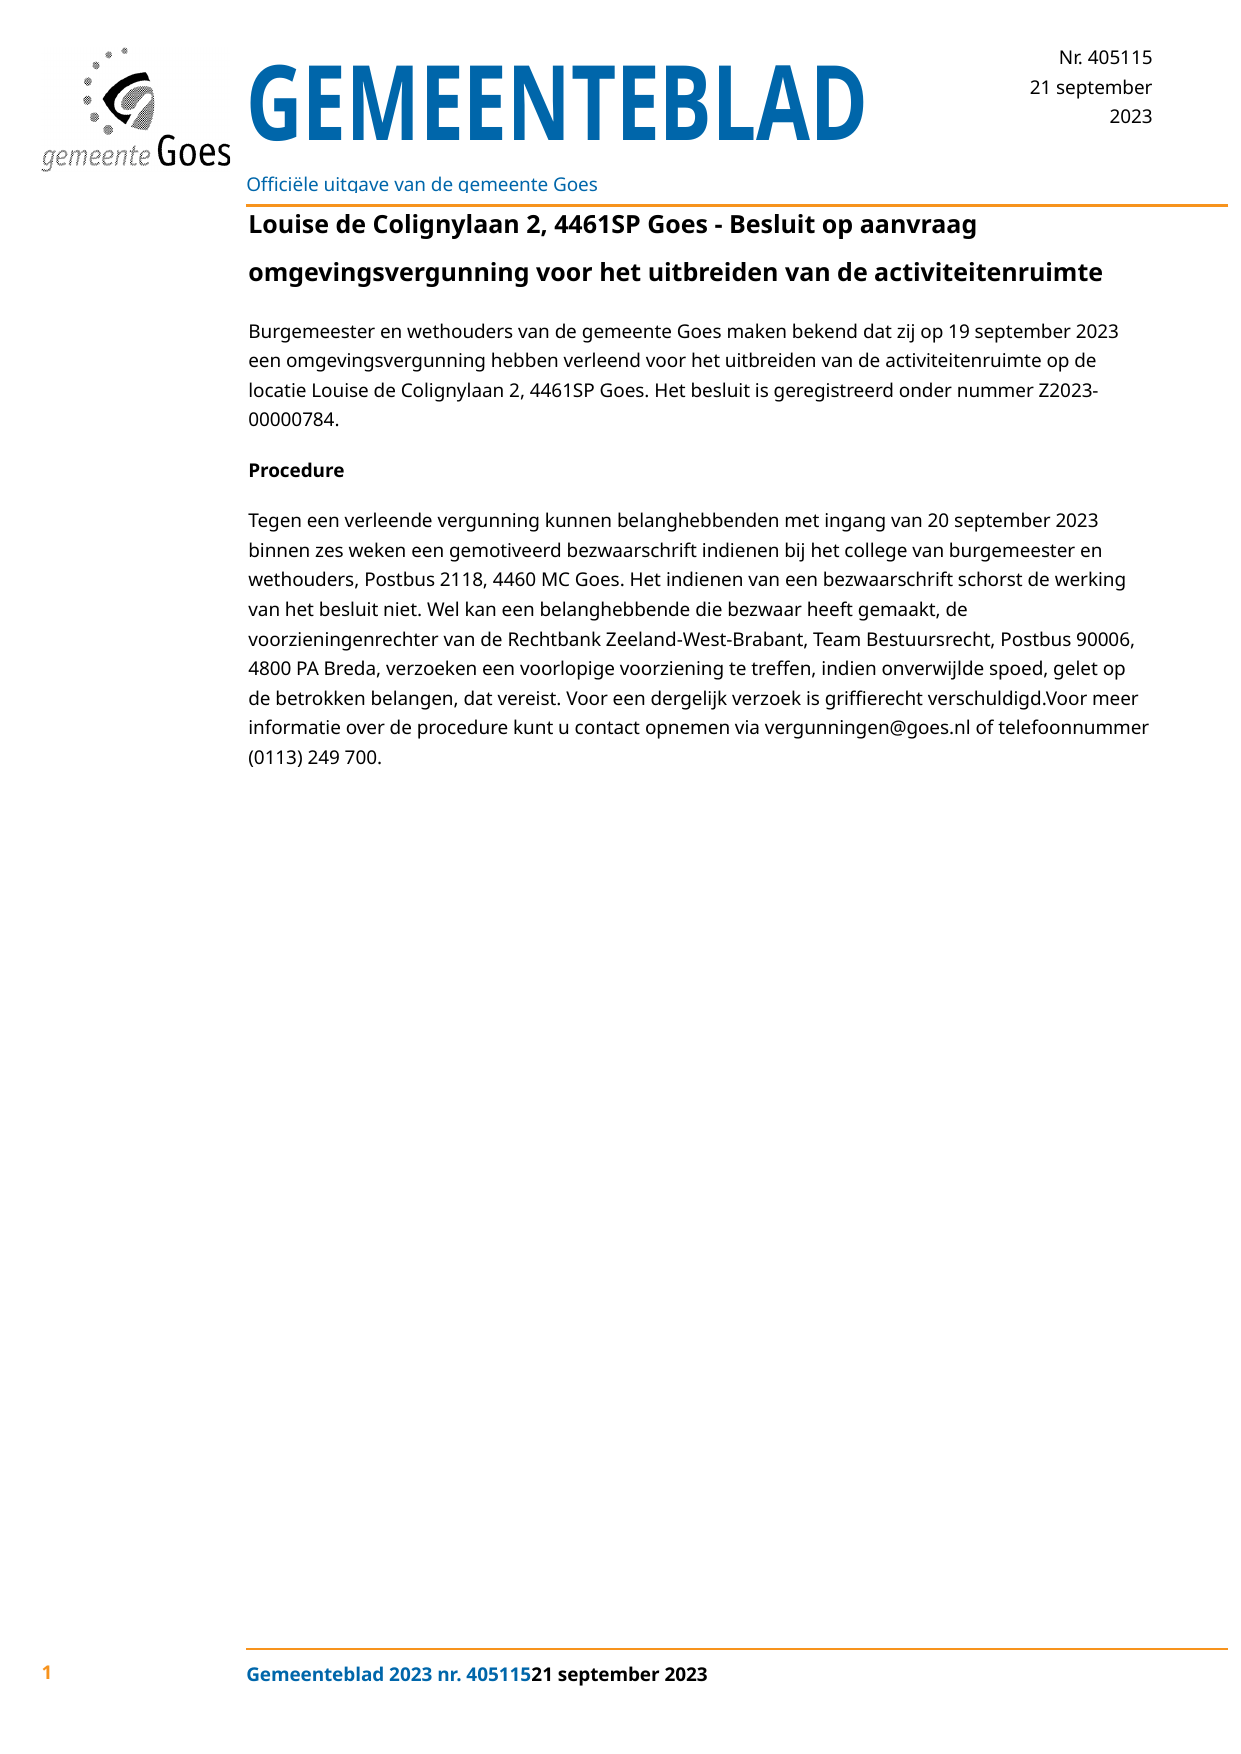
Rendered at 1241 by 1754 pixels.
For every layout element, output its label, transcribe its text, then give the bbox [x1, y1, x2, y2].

text Procedure [248, 457, 1152, 483]
text Burgemeester en wethouders van de gemeente Goes maken bekend dat zij op 19 september 2023 een omgevingsvergunning hebben verleend voor het uitbreiden van de activiteitenruimte op de locatie Louise de Colignylaan 2, 4461SP Goes. Het besluit is geregistreerd onder nummer Z2023-00000784. [248, 318, 1152, 432]
picture [41, 47, 231, 172]
text Louise de Colignylaan 2, 4461SP Goes - Besluit op aanvraag omgevingsvergunning voor het uitbreiden van de activiteitenruimte [248, 207, 1152, 288]
text Tegen een verleende vergunning kunnen belanghebbenden met ingang van 20 september 2023 binnen zes weken een gemotiveerd bezwaarschrift indienen bij het college van burgemeester en wethouders, Postbus 2118, 4460 MC Goes. Het indienen van een bezwaarschrift schorst de werking van het besluit niet. Wel kan een belanghebbende die bezwaar heeft gemaakt, de voorzieningenrechter van de Rechtbank Zeeland-West-Brabant, Team Bestuursrecht, Postbus 90006, 4800 PA Breda, verzoeken een voorlopige voorziening te treffen, indien onverwijlde spoed, gelet op de betrokken belangen, dat vereist. Voor een dergelijk verzoek is griffierecht verschuldigd.Voor meer informatie over de procedure kunt u contact opnemen via vergunningen@goes.nl of telefoonnummer (0113) 249 700. [248, 507, 1152, 770]
